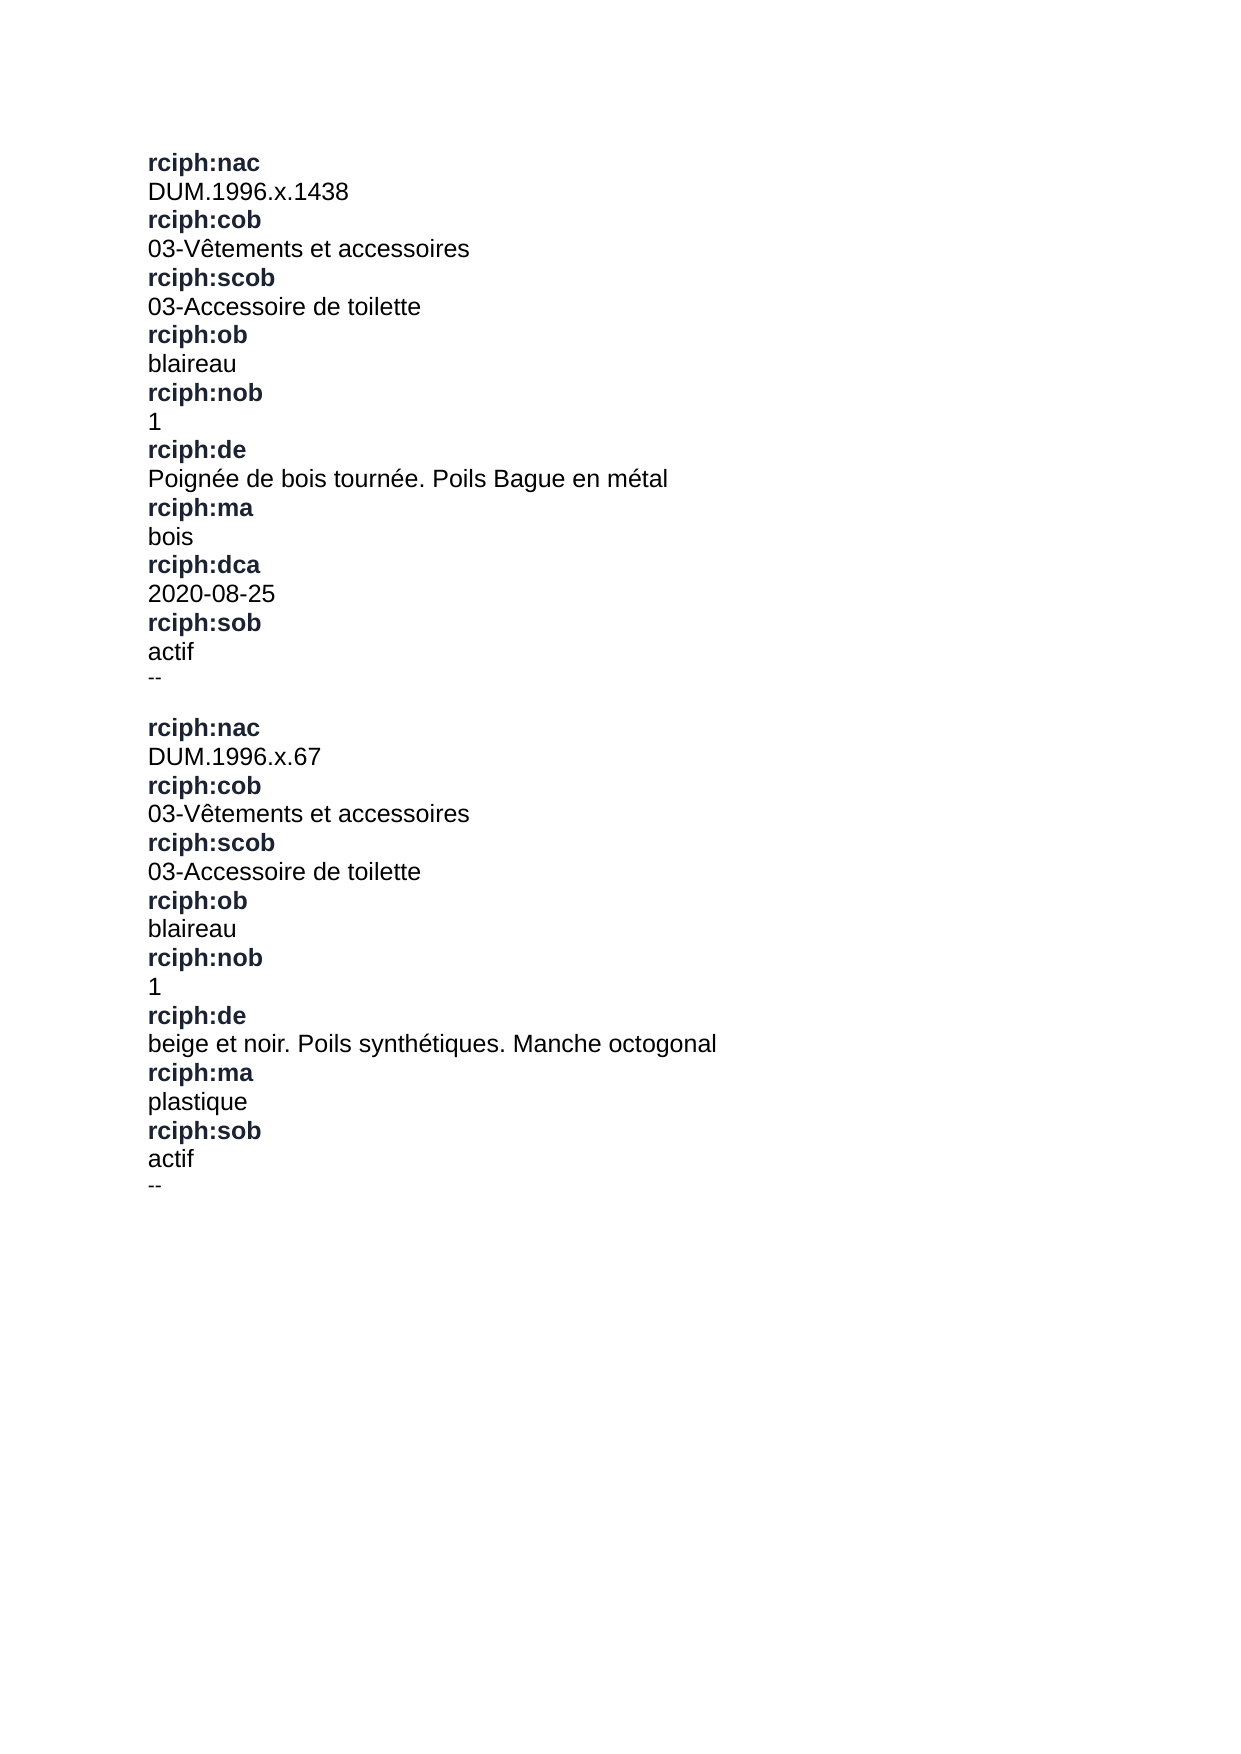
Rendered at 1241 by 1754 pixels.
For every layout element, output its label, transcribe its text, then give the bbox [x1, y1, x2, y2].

text rciph:ma [148, 1058, 1092, 1087]
text beige et noir. Poils synthétiques. Manche octogonal [148, 1029, 1092, 1058]
text blaireau [148, 914, 1092, 943]
text 03-Vêtements et accessoires [148, 234, 1092, 263]
text blaireau [148, 349, 1092, 378]
text -- [148, 1173, 1092, 1197]
text rciph:cob [148, 205, 1092, 234]
text rciph:nob [148, 943, 1092, 972]
text rciph:sob [148, 1116, 1092, 1144]
text rciph:ob [148, 886, 1092, 914]
text 03-Accessoire de toilette [148, 291, 1092, 320]
text rciph:de [148, 435, 1092, 464]
text DUM.1996.x.1438 [148, 176, 1092, 205]
text 1 [148, 406, 1092, 435]
text DUM.1996.x.67 [148, 742, 1092, 771]
text 03-Vêtements et accessoires [148, 799, 1092, 828]
text -- [148, 665, 1092, 689]
text 2020-08-25 [148, 579, 1092, 608]
text rciph:scob [148, 828, 1092, 857]
text 03-Accessoire de toilette [148, 857, 1092, 886]
text 1 [148, 972, 1092, 1001]
text rciph:nac [148, 713, 1092, 742]
text rciph:de [148, 1001, 1092, 1029]
text Poignée de bois tournée. Poils Bague en métal [148, 464, 1092, 493]
text rciph:scob [148, 263, 1092, 291]
text actif [148, 1144, 1092, 1173]
text rciph:nac [148, 148, 1092, 176]
text actif [148, 636, 1092, 665]
text rciph:ob [148, 320, 1092, 349]
text rciph:cob [148, 771, 1092, 799]
text rciph:dca [148, 550, 1092, 579]
text rciph:nob [148, 378, 1092, 406]
text rciph:sob [148, 608, 1092, 636]
text plastique [148, 1087, 1092, 1116]
text bois [148, 521, 1092, 550]
text rciph:ma [148, 493, 1092, 521]
